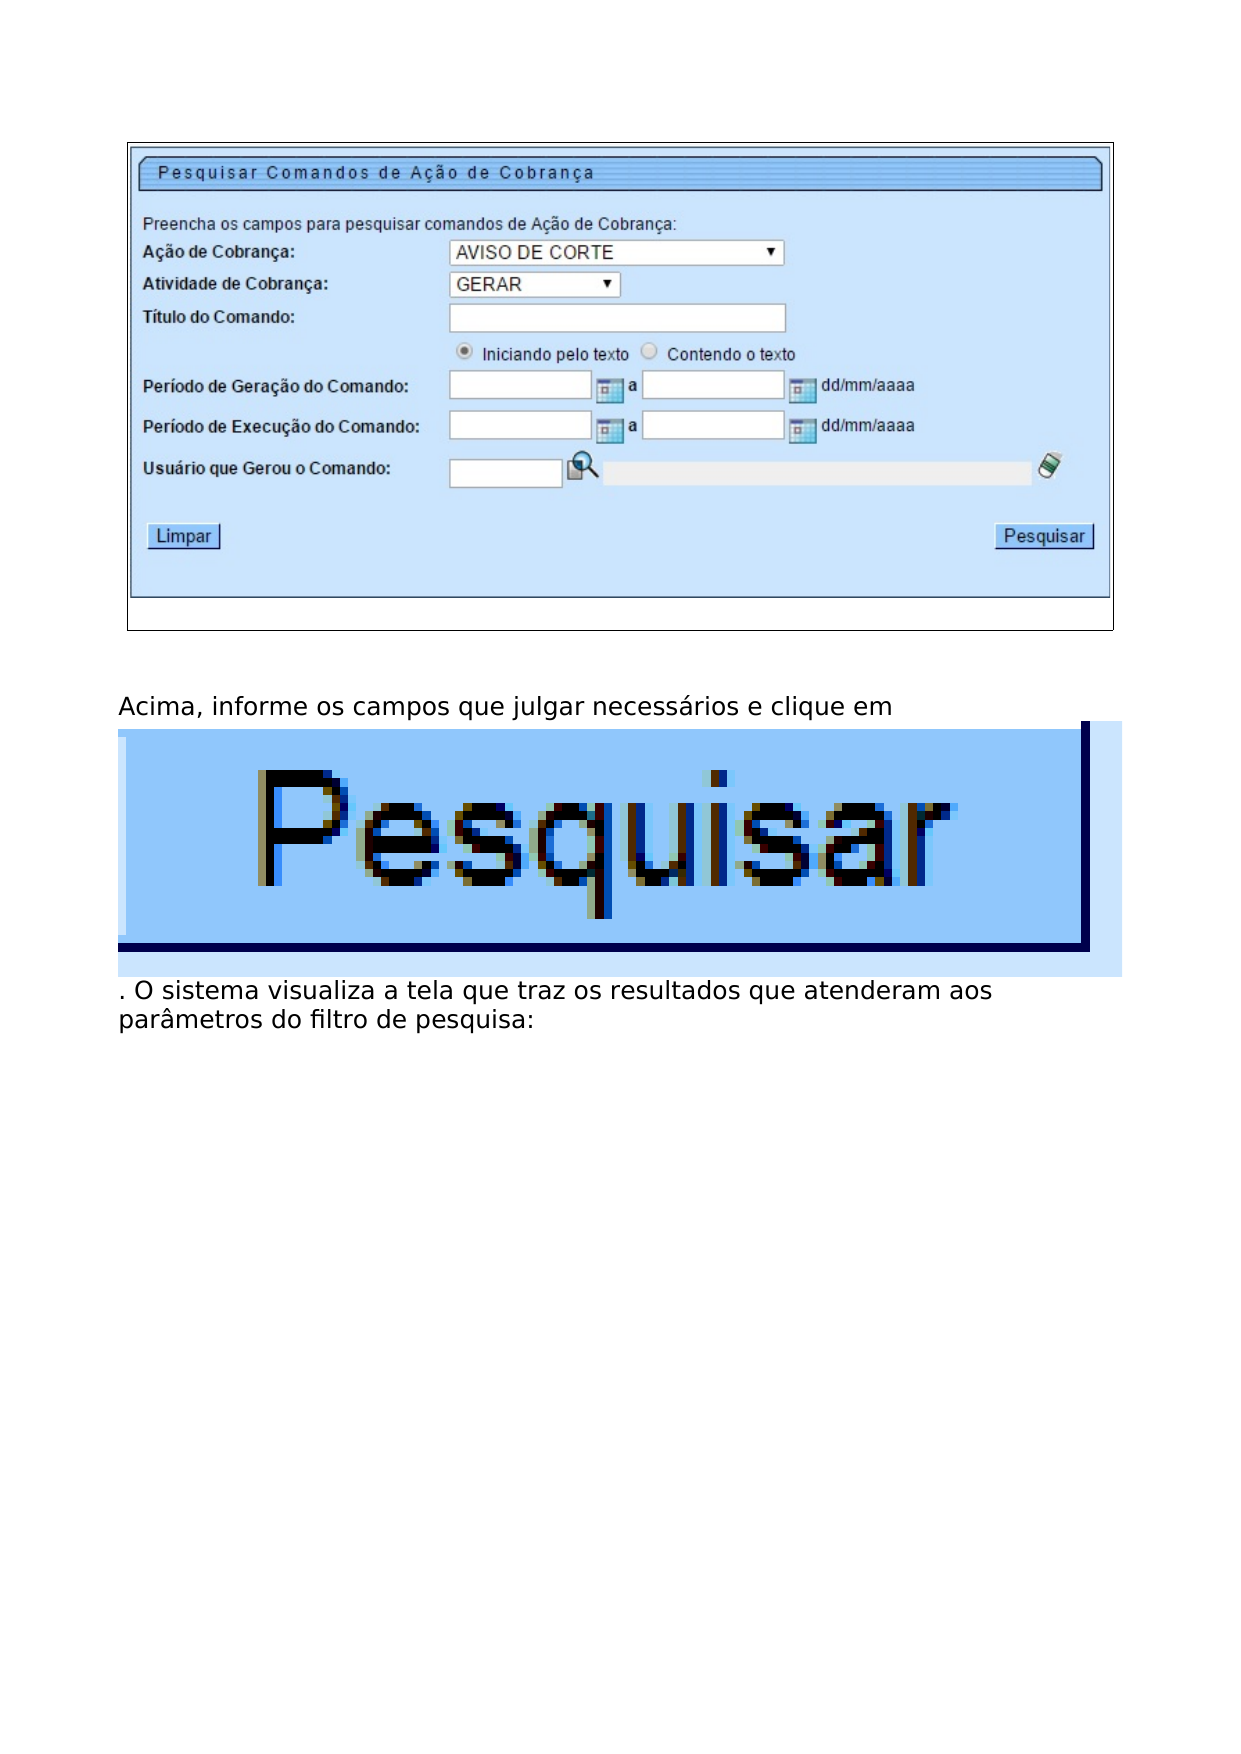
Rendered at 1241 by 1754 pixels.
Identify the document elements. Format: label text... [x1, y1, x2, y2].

text . O sistema visualiza a tela que traz os resultados que atenderam aos parâmetros do filtro de pesquisa: [118, 977, 1122, 1035]
text Acima, informe os campos que julgar necessários e clique em [118, 692, 1122, 721]
picture [129, 144, 1111, 598]
picture [118, 721, 1123, 977]
table_header [128, 143, 1113, 630]
